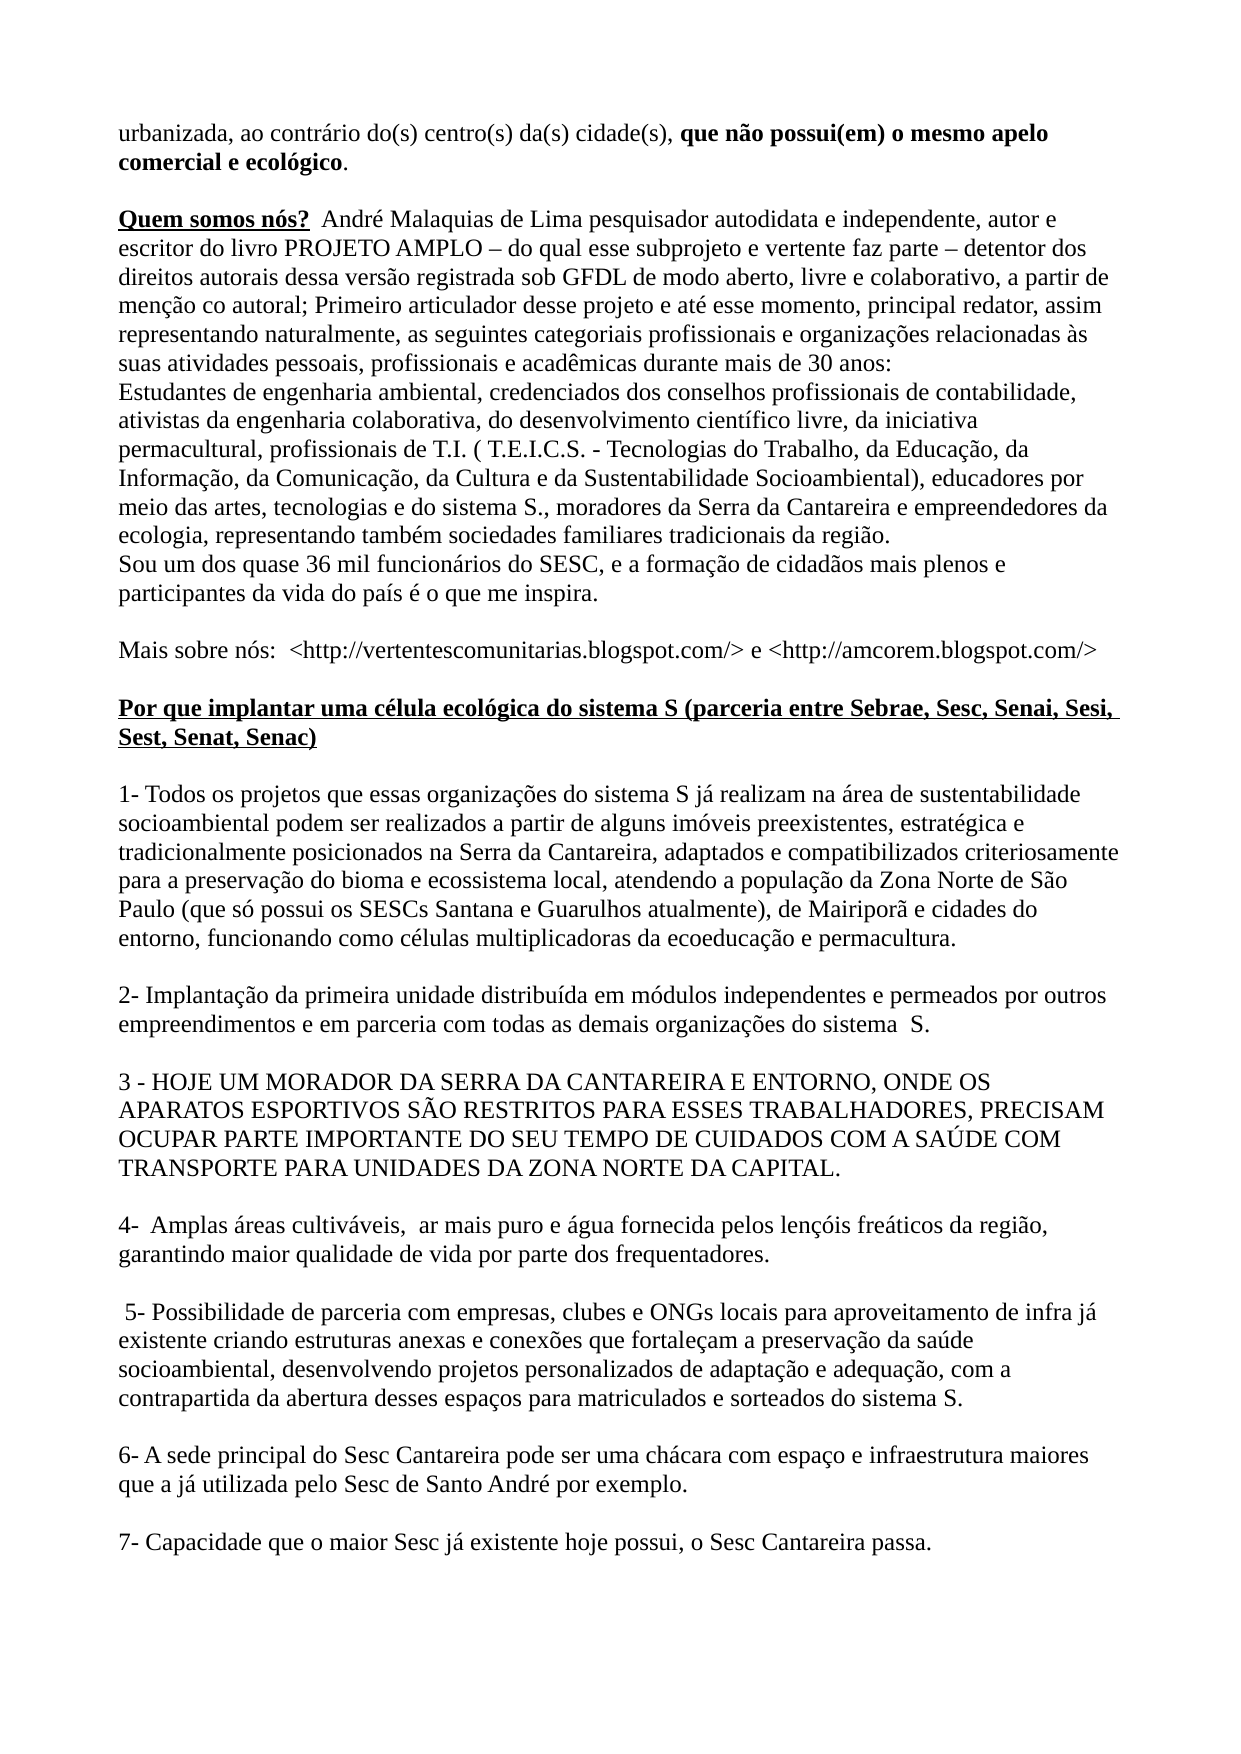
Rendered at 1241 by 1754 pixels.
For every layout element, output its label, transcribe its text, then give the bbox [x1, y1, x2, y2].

text urbanizada, ao contrário do(s) centro(s) da(s) cidade(s), que não possui(em) o mesmo apelo comercial e ecológico. [118, 118, 1122, 176]
text Sou um dos quase 36 mil funcionários do SESC, e a formação de cidadãos mais plenos e participantes da vida do país é o que me inspira. [118, 549, 1122, 607]
text 2- Implantação da primeira unidade distribuída em módulos independentes e permeados por outros empreendimentos e em parceria com todas as demais organizações do sistema S. [118, 981, 1122, 1038]
text Por que implantar uma célula ecológica do sistema S (parceria entre Sebrae, Sesc, Senai, Sesi, Sest, Senat, Senac) [118, 693, 1122, 751]
text 3 - HOJE UM MORADOR DA SERRA DA CANTAREIRA E ENTORNO, ONDE OS APARATOS ESPORTIVOS SÃO RESTRITOS PARA ESSES TRABALHADORES, PRECISAM OCUPAR PARTE IMPORTANTE DO SEU TEMPO DE CUIDADOS COM A SAÚDE COM TRANSPORTE PARA UNIDADES DA ZONA NORTE DA CAPITAL. [118, 1067, 1122, 1182]
text 5- Possibilidade de parceria com empresas, clubes e ONGs locais para aproveitamento de infra já existente criando estruturas anexas e conexões que fortaleçam a preservação da saúde socioambiental, desenvolvendo projetos personalizados de adaptação e adequação, com a contrapartida da abertura desses espaços para matriculados e sorteados do sistema S. [118, 1297, 1122, 1412]
text Estudantes de engenharia ambiental, credenciados dos conselhos profissionais de contabilidade, ativistas da engenharia colaborativa, do desenvolvimento científico livre, da iniciativa permacultural, profissionais de T.I. ( T.E.I.C.S. - Tecnologias do Trabalho, da Educação, da Informação, da Comunicação, da Cultura e da Sustentabilidade Socioambiental), educadores por meio das artes, tecnologias e do sistema S., moradores da Serra da Cantareira e empreendedores da ecologia, representando também sociedades familiares tradicionais da região. [118, 377, 1122, 549]
text Quem somos nós? André Malaquias de Lima pesquisador autodidata e independente, autor e escritor do livro PROJETO AMPLO – do qual esse subprojeto e vertente faz parte – detentor dos direitos autorais dessa versão registrada sob GFDL de modo aberto, livre e colaborativo, a partir de menção co autoral; Primeiro articulador desse projeto e até esse momento, principal redator, assim representando naturalmente, as seguintes categoriais profissionais e organizações relacionadas às suas atividades pessoais, profissionais e acadêmicas durante mais de 30 anos: [118, 204, 1122, 377]
text 4- Amplas áreas cultiváveis, ar mais puro e água fornecida pelos lençóis freáticos da região, garantindo maior qualidade de vida por parte dos frequentadores. [118, 1211, 1122, 1268]
text 1- Todos os projetos que essas organizações do sistema S já realizam na área de sustentabilidade socioambiental podem ser realizados a partir de alguns imóveis preexistentes, estratégica e tradicionalmente posicionados na Serra da Cantareira, adaptados e compatibilizados criteriosamente para a preservação do bioma e ecossistema local, atendendo a população da Zona Norte de São Paulo (que só possui os SESCs Santana e Guarulhos atualmente), de Mairiporã e cidades do entorno, funcionando como células multiplicadoras da ecoeducação e permacultura. [118, 779, 1122, 952]
text 7- Capacidade que o maior Sesc já existente hoje possui, o Sesc Cantareira passa. [118, 1527, 1122, 1556]
text 6- A sede principal do Sesc Cantareira pode ser uma chácara com espaço e infraestrutura maiores que a já utilizada pelo Sesc de Santo André por exemplo. [118, 1441, 1122, 1498]
text Mais sobre nós: <http://vertentescomunitarias.blogspot.com/> e <http://amcorem.blogspot.com/> [118, 636, 1122, 664]
